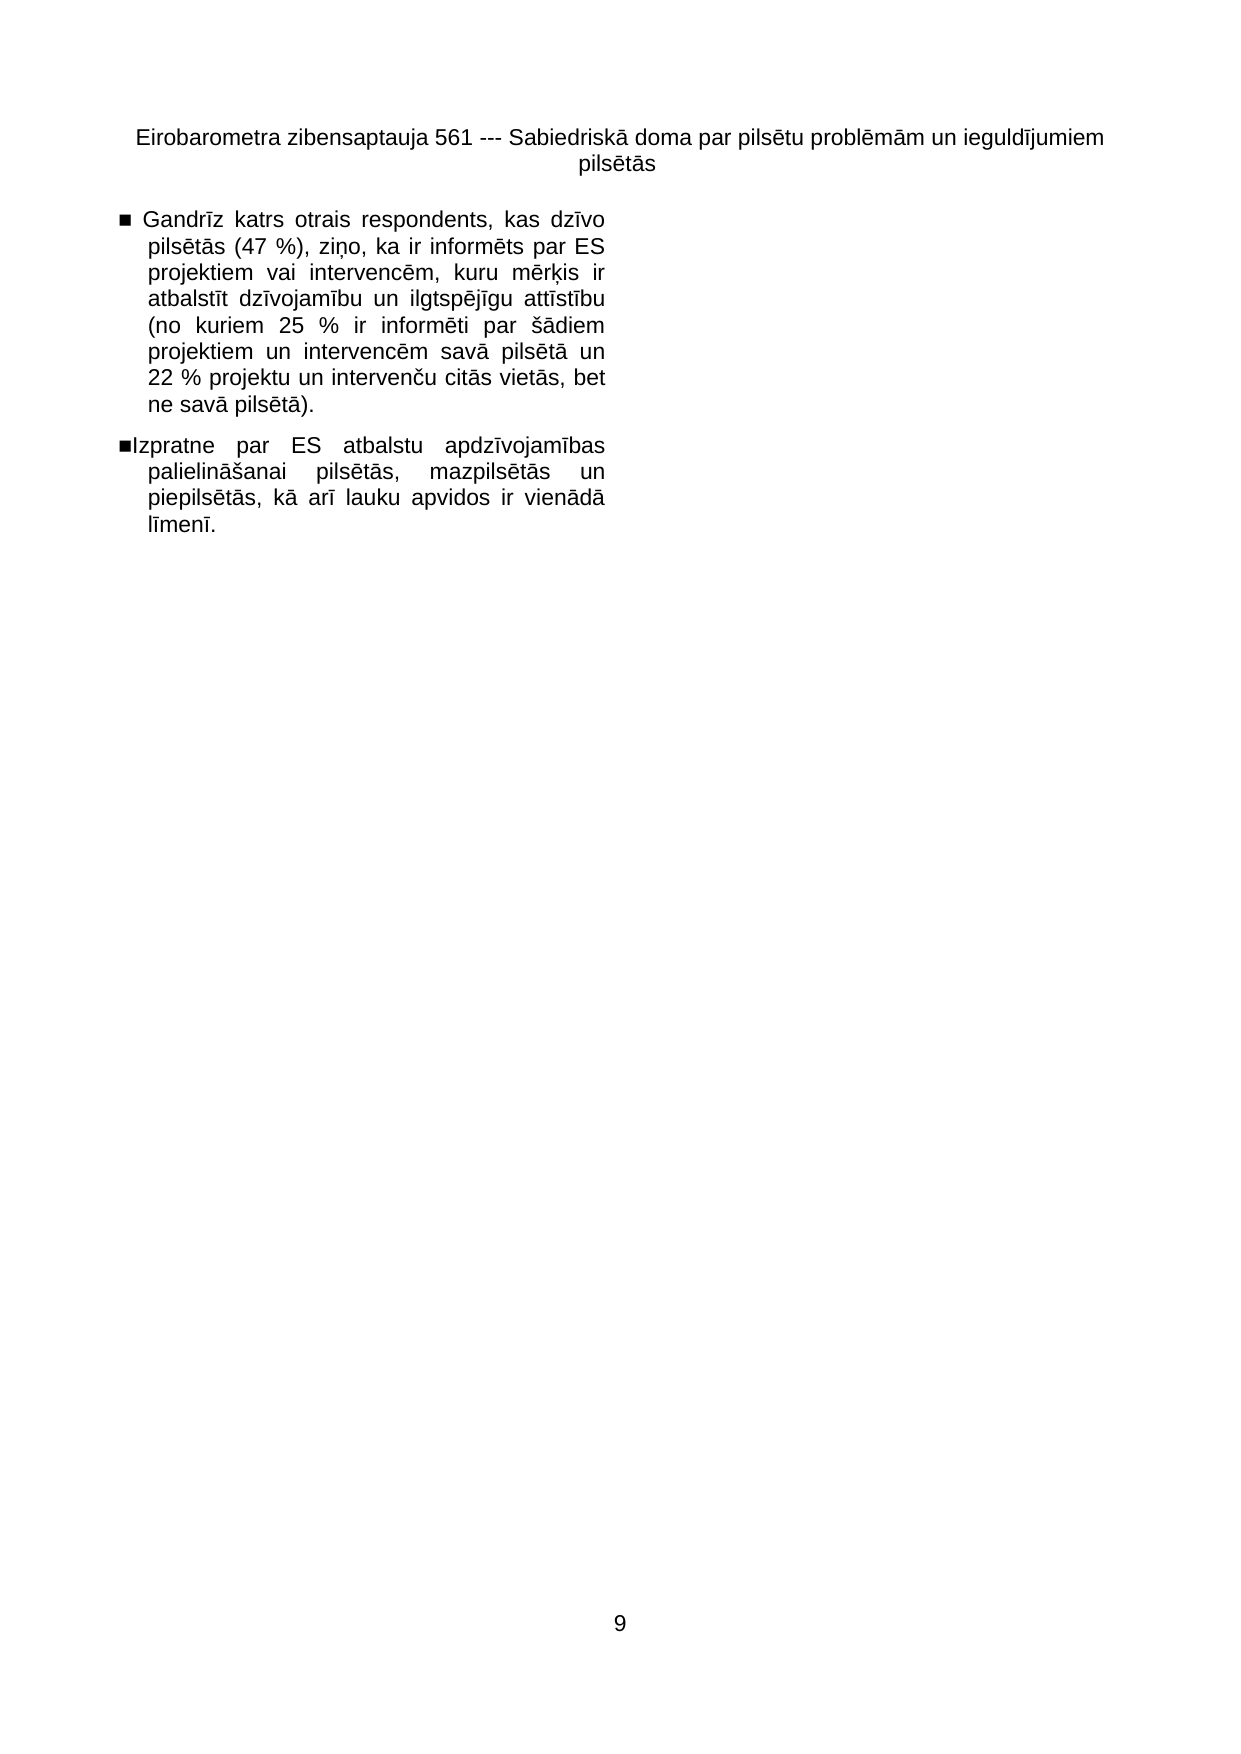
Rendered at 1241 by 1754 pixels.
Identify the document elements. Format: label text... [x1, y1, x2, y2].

text ■ Gandrīz katrs otrais respondents, kas dzīvo pilsētās (47 %), ziņo, ka ir informēts par ES projektiem vai intervencēm, kuru mērķis ir atbalstīt dzīvojamību un ilgtspējīgu attīstību (no kuriem 25 % ir informēti par šādiem projektiem un intervencēm savā pilsētā un 22 % projektu un intervenču citās vietās, bet ne savā pilsētā). [118, 206, 605, 417]
text ■Izpratne par ES atbalstu apdzīvojamības palielināšanai pilsētās, mazpilsētās un piepilsētās, kā arī lauku apvidos ir vienādā līmenī. [118, 432, 605, 537]
